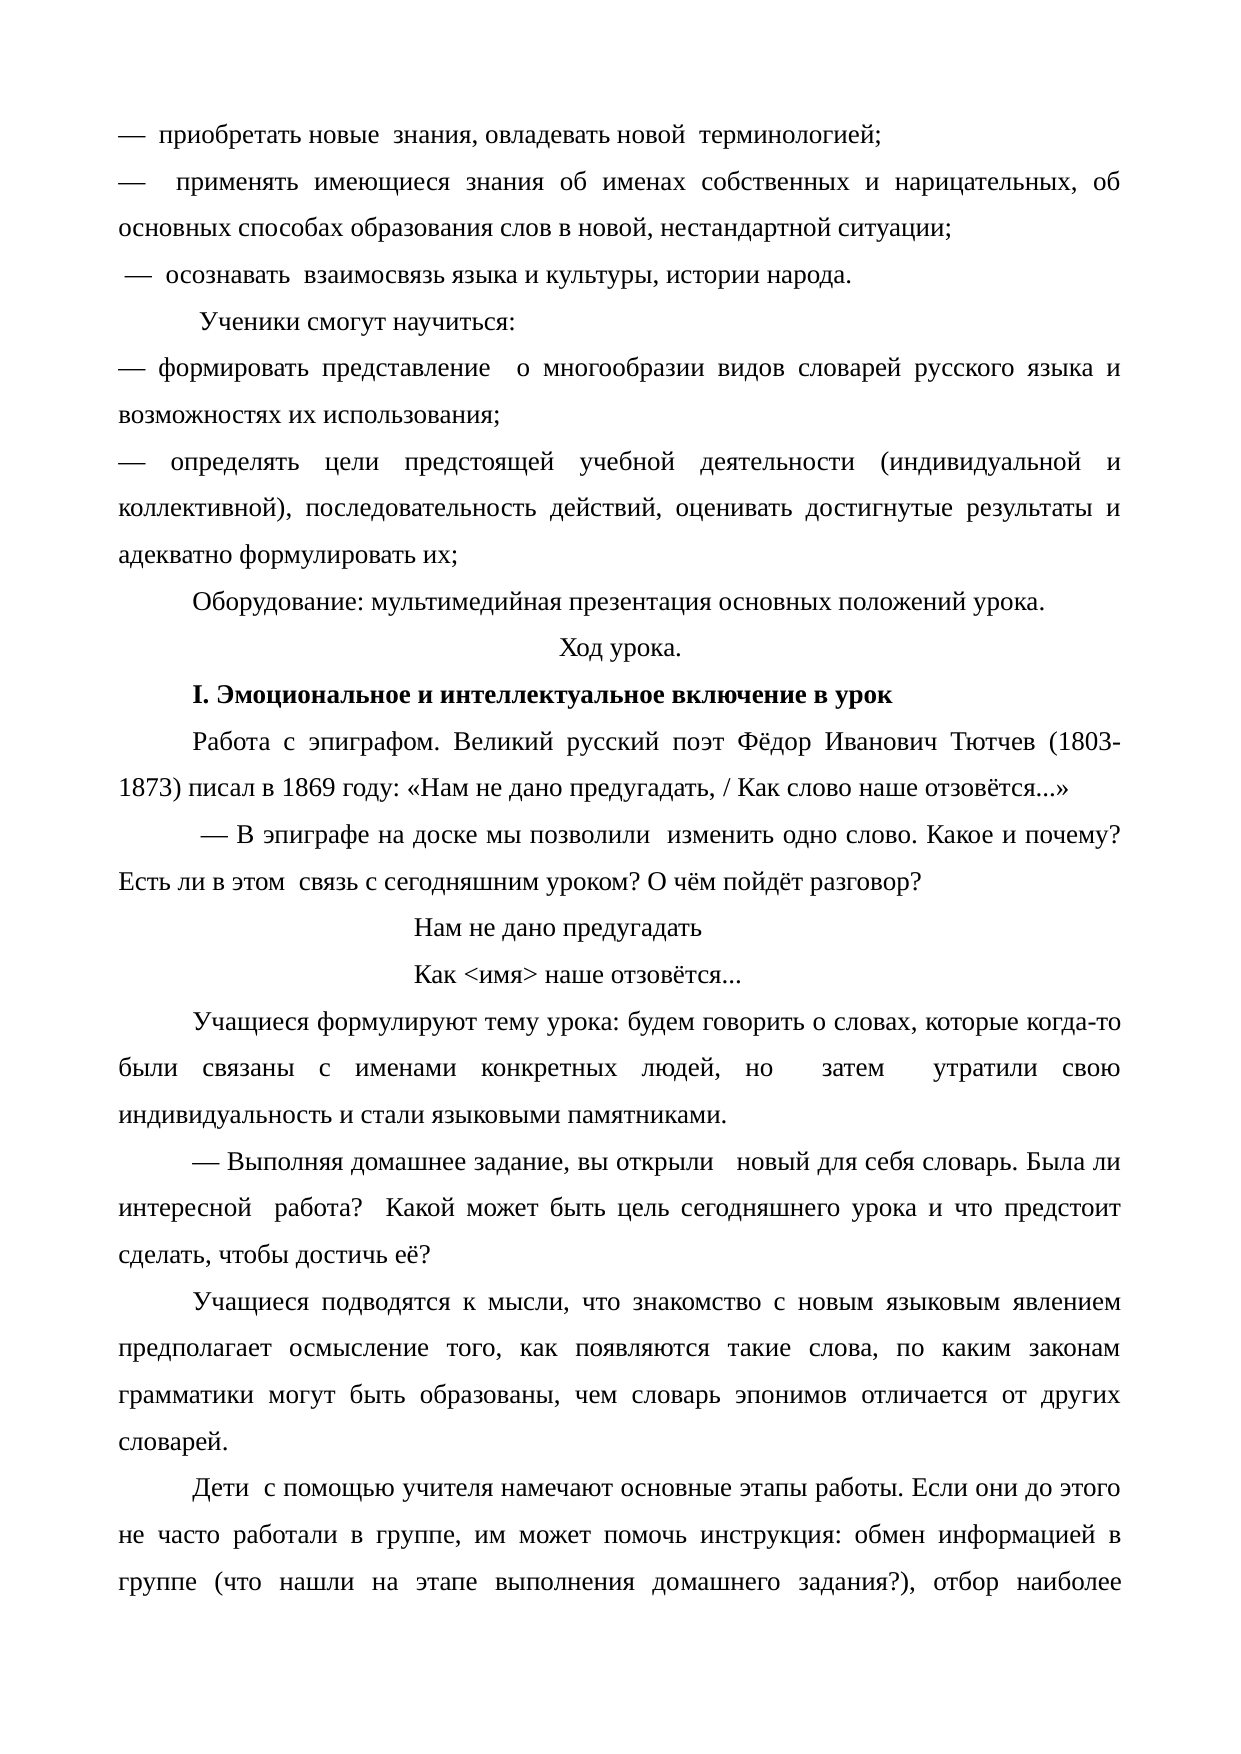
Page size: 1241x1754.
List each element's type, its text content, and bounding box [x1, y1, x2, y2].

text — определять цели предстоящей учебной деятельности (индивидуальной и коллективной), последовательность действий, оценивать достигнутые результаты и адекватно формулировать их; [118, 445, 1122, 569]
text Учащиеся формулируют тему урока: будем говорить о словах, которые когда-то были связаны с именами конкретных людей, но затем утратили свою индивидуальность и стали языковыми памятниками. [118, 1005, 1122, 1129]
text — осознавать взаимосвязь языка и культуры, истории народа. [118, 258, 1122, 289]
text — Выполняя домашнее задание, вы открыли новый для себя словарь. Была ли интересной работа? Какой может быть цель сегодняшнего урока и что предстоит сделать, чтобы достичь её? [118, 1145, 1122, 1269]
text — В эпиграфе на доске мы позволили изменить одно слово. Какое и почему? Есть ли в этом связь с сегодняшним уроком? О чём пойдёт разговор? [118, 818, 1122, 896]
text Ход урока. [118, 631, 1122, 663]
text — приобретать новые знания, овладевать новой терминологией; [118, 118, 1122, 149]
text Нам не дано предугадать [118, 911, 1122, 943]
text Учащиеся подводятся к мысли, что знакомство с новым языковым явлением предполагает осмысление того, как появляются такие слова, по каким законам грамматики могут быть образованы, чем словарь эпонимов отличается от других словарей. [118, 1285, 1122, 1456]
text — применять имеющиеся знания об именах собственных и нарицательных, об основных способах образования слов в новой, нестандартной ситуации; [118, 165, 1122, 243]
text Как <имя> наше отзовётся... [118, 958, 1122, 989]
text — формировать представление о многообразии видов словарей русского языка и возможностях их использования; [118, 351, 1122, 429]
text Оборудование: мультимедийная презентация основных положений урока. [118, 585, 1122, 616]
text I. Эмоциональное и интеллектуальное включение в урок [118, 678, 1122, 709]
text Ученики смогут научиться: [118, 305, 1122, 336]
text Дети с помощью учителя намечают основные этапы работы. Если они до этого не часто работали в группе, им может помочь инструкция: обмен информацией в группе (что нашли на этапе выполнения домашнего задания?), отбор наиболее [118, 1471, 1122, 1596]
text Работа с эпиграфом. Великий русский поэт Фёдор Иванович Тютчев (1803-1873) писал в 1869 году: «Нам не дано предугадать, / Как слово наше отзовётся...» [118, 725, 1122, 803]
